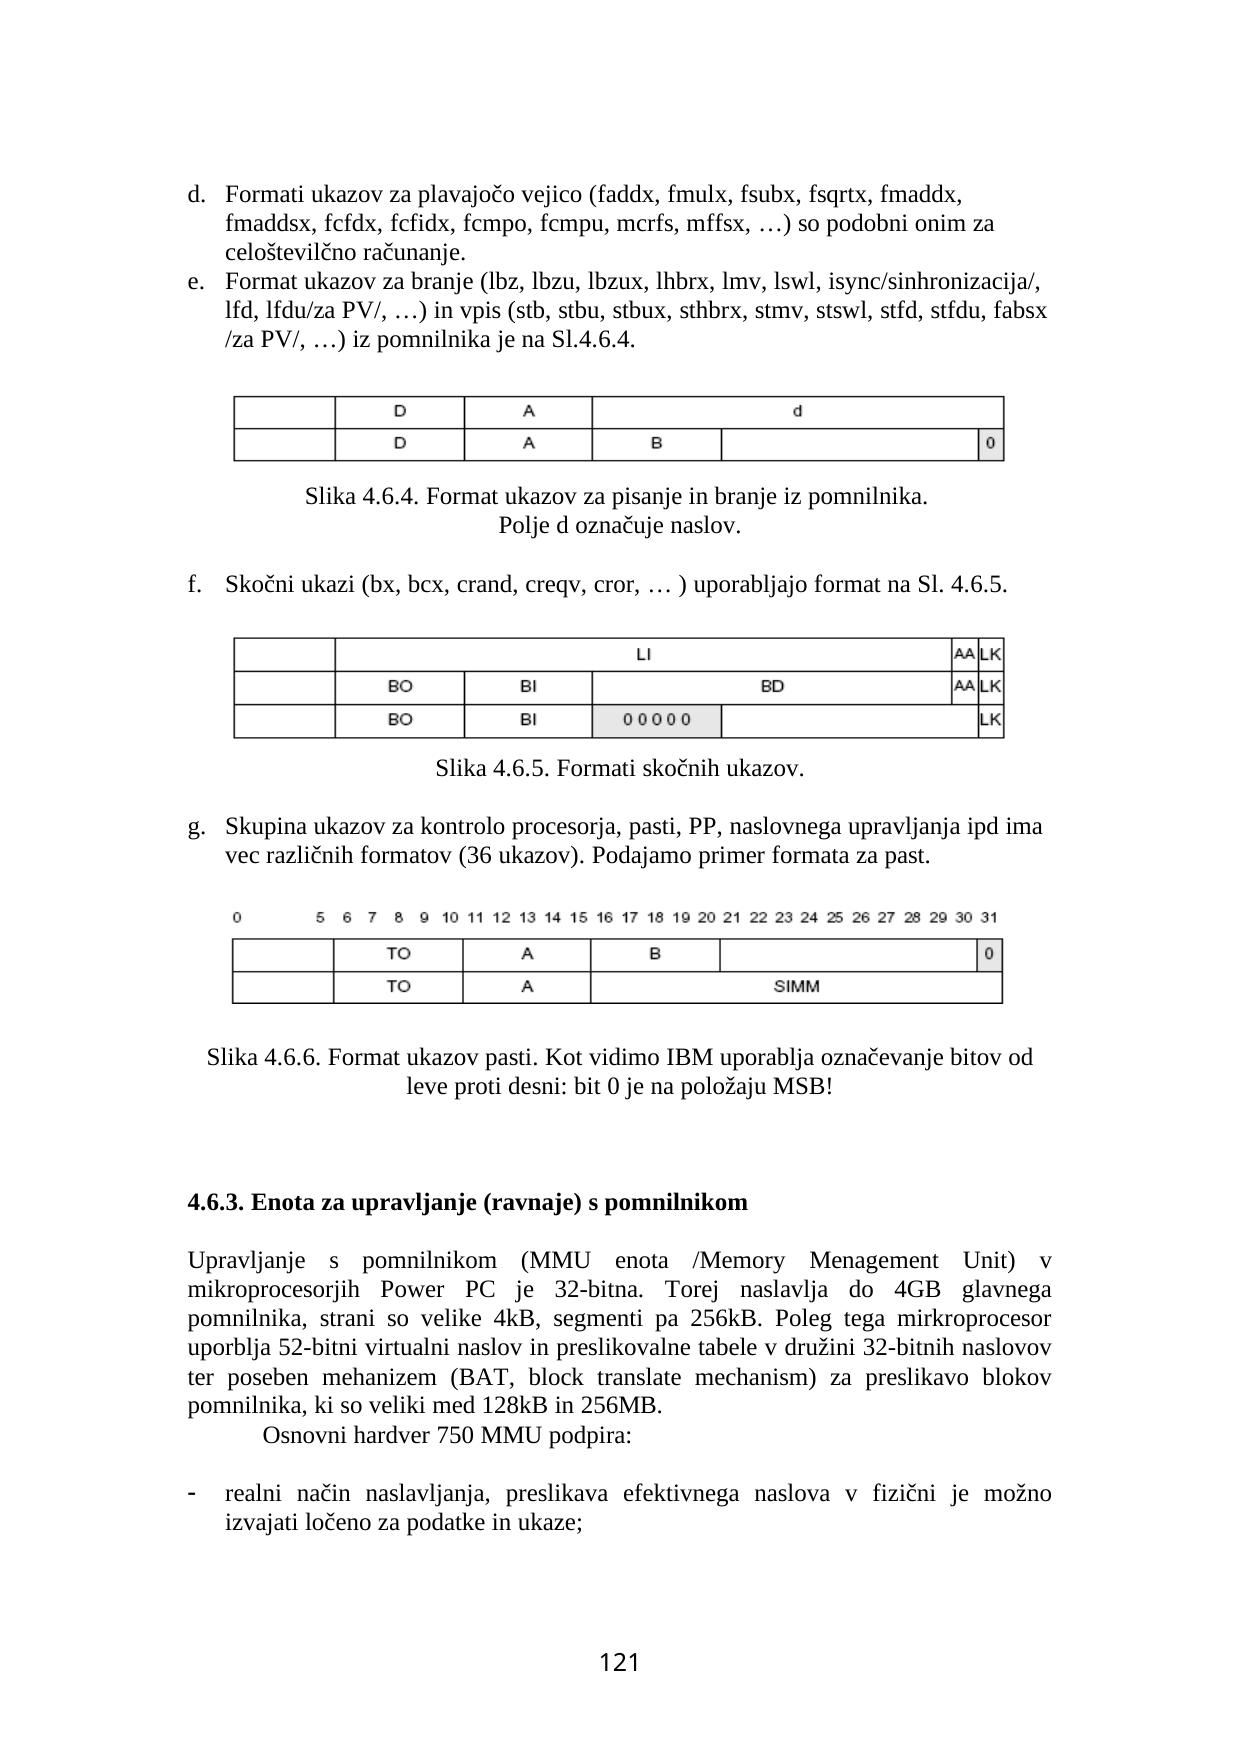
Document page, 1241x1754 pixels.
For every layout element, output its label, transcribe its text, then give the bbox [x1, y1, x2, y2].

list Formati ukazov za plavajočo vejico (faddx, fmulx, fsubx, fsqrtx, fmaddx, fmaddsx, fcfdx, fcfidx, fcmpo, fcmpu, mcrfs, mffsx, …) so podobni onim za celoštevilčno računanje. [187, 179, 1053, 266]
text Slika 4.6.5. Formati skočnih ukazov. [187, 753, 1053, 782]
text Polje d označuje naslov. [187, 510, 1053, 539]
text Slika 4.6.4. Format ukazov za pisanje in branje iz pomnilnika. [187, 481, 1053, 510]
text 4.6.3. Enota za upravljanje (ravnaje) s pomnilnikom [187, 1187, 1053, 1216]
text Slika 4.6.6. Format ukazov pasti. Kot vidimo IBM uporablja označevanje bitov od leve proti desni: bit 0 je na položaju MSB! [187, 1042, 1053, 1100]
list Format ukazov za branje (lbz, lbzu, lbzux, lhbrx, lmv, lswl, isync/sinhronizacija/, lfd, lfdu/za PV/, …) in vpis (stb, stbu, stbux, sthbrx, stmv, stswl, stfd, stfdu, fabsx /za PV/, …) iz pomnilnika je na Sl.4.6.4. [187, 266, 1053, 353]
text Osnovni hardver 750 MMU podpira: [187, 1419, 1053, 1448]
picture [204, 635, 1036, 744]
picture [204, 907, 1036, 1004]
picture [204, 391, 1036, 473]
list realni način naslavljanja, preslikava efektivnega naslova v fizični je možno izvajati ločeno za podatke in ukaze; [187, 1478, 1053, 1536]
text Upravljanje s pomnilnikom (MMU enota /Memory Menagement Unit) v mikroprocesorjih Power PC je 32-bitna. Torej naslavlja do 4GB glavnega pomnilnika, strani so velike 4kB, segmenti pa 256kB. Poleg tega mirkroprocesor uporblja 52-bitni virtualni naslov in preslikovalne tabele v družini 32-bitnih naslovov ter poseben mehanizem (BAT, block translate mechanism) za preslikavo blokov pomnilnika, ki so veliki med 128kB in 256MB. [187, 1245, 1053, 1419]
list Skupina ukazov za kontrolo procesorja, pasti, PP, naslovnega upravljanja ipd ima vec različnih formatov (36 ukazov). Podajamo primer formata za past. [187, 811, 1053, 869]
list Skočni ukazi (bx, bcx, crand, creqv, cror, … ) uporabljajo format na Sl. 4.6.5. [187, 568, 1053, 597]
